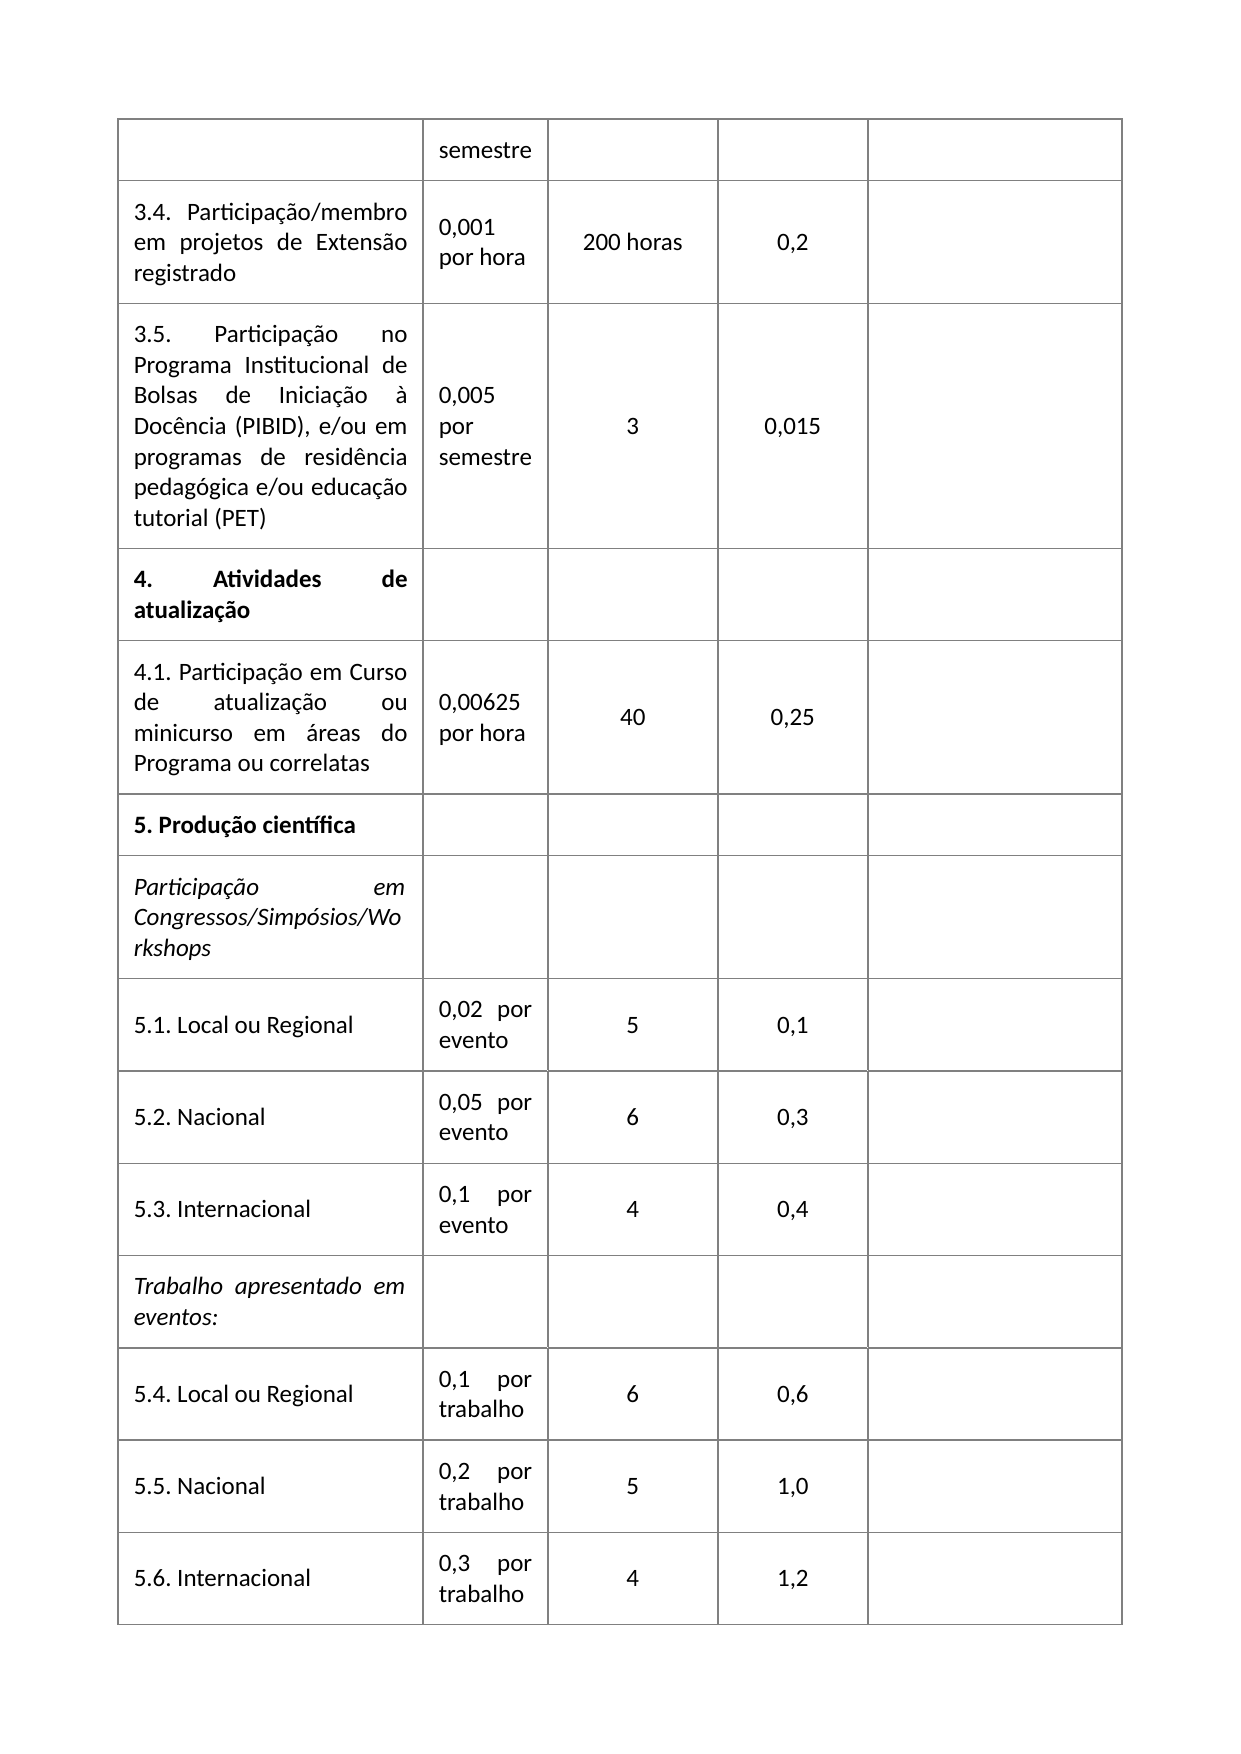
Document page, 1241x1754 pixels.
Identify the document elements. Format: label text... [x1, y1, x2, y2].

table_cell 3.4. Participação/membro em projetos de Extensão registrado [119, 181, 422, 303]
table_cell 200 horas [549, 181, 717, 303]
table_cell [869, 1349, 1121, 1439]
table_cell 0,6 [719, 1349, 867, 1439]
table_cell 4 [549, 1164, 717, 1255]
table_cell 5.5. Nacional [119, 1441, 422, 1532]
table_cell [869, 979, 1121, 1070]
table_cell [869, 795, 1121, 855]
table_cell 6 [549, 1349, 717, 1439]
table_cell Trabalho apresentado em eventos: [119, 1256, 422, 1347]
table_cell 4.1. Participação em Curso de atualização ou minicurso em áreas do Programa ou correlatas [119, 641, 422, 793]
table_cell [719, 795, 867, 855]
table_cell 0,4 [719, 1164, 867, 1255]
table_cell [719, 120, 867, 180]
table_cell [549, 856, 717, 978]
table_cell 40 [549, 641, 717, 793]
table_cell [424, 856, 547, 978]
table_cell [869, 549, 1121, 640]
table_cell 0,1 por evento [424, 1164, 547, 1255]
table_cell 0,2 por trabalho [424, 1441, 547, 1532]
table_cell [424, 549, 547, 640]
table_cell 5.4. Local ou Regional [119, 1349, 422, 1439]
table_cell [869, 856, 1121, 978]
table_cell [119, 120, 422, 180]
table_cell 0,015 [719, 304, 867, 548]
table_cell 6 [549, 1072, 717, 1162]
table_cell [869, 1441, 1121, 1532]
table_cell 3.5. Participação no Programa Institucional de Bolsas de Iniciação à Docência (PIBID), e/ou em programas de residência pedagógica e/ou educação tutorial (PET) [119, 304, 422, 548]
table_cell [549, 120, 717, 180]
table_cell 1,2 [719, 1533, 867, 1624]
table_cell 4. Atividades de atualização [119, 549, 422, 640]
table_cell 3 [549, 304, 717, 548]
table_cell [869, 1072, 1121, 1162]
table_cell 1,0 [719, 1441, 867, 1532]
table_cell [869, 120, 1121, 180]
table_cell 0,005 por semestre [424, 304, 547, 548]
table_cell [869, 304, 1121, 548]
table_cell [719, 549, 867, 640]
table_cell 5.1. Local ou Regional [119, 979, 422, 1070]
table_cell 0,25 [719, 641, 867, 793]
table_cell 5.2. Nacional [119, 1072, 422, 1162]
table_cell [424, 1256, 547, 1347]
table_cell 0,02 por evento [424, 979, 547, 1070]
table_cell [869, 1533, 1121, 1624]
table_cell [719, 856, 867, 978]
table_cell Participação em Congressos/Simpósios/Workshops [119, 856, 422, 978]
table_cell 0,05 por evento [424, 1072, 547, 1162]
table_cell [549, 795, 717, 855]
table_cell 0,001 por hora [424, 181, 547, 303]
table_cell 4 [549, 1533, 717, 1624]
table_cell 0,3 [719, 1072, 867, 1162]
table_cell [869, 181, 1121, 303]
table_cell 5.3. Internacional [119, 1164, 422, 1255]
table_cell [549, 1256, 717, 1347]
table_cell [869, 1164, 1121, 1255]
table_cell [869, 641, 1121, 793]
table_cell 5 [549, 1441, 717, 1532]
table_cell 5 [549, 979, 717, 1070]
table_cell 0,1 [719, 979, 867, 1070]
table_cell [549, 549, 717, 640]
table_cell [719, 1256, 867, 1347]
table_cell 0,00625 por hora [424, 641, 547, 793]
table_cell [424, 795, 547, 855]
table_cell semestre [424, 120, 547, 180]
table_cell 5.6. Internacional [119, 1533, 422, 1624]
table_cell 0,3 por trabalho [424, 1533, 547, 1624]
table_cell 0,1 por trabalho [424, 1349, 547, 1439]
table_cell [869, 1256, 1121, 1347]
table_cell 0,2 [719, 181, 867, 303]
table_cell 5. Produção científica [119, 795, 422, 855]
